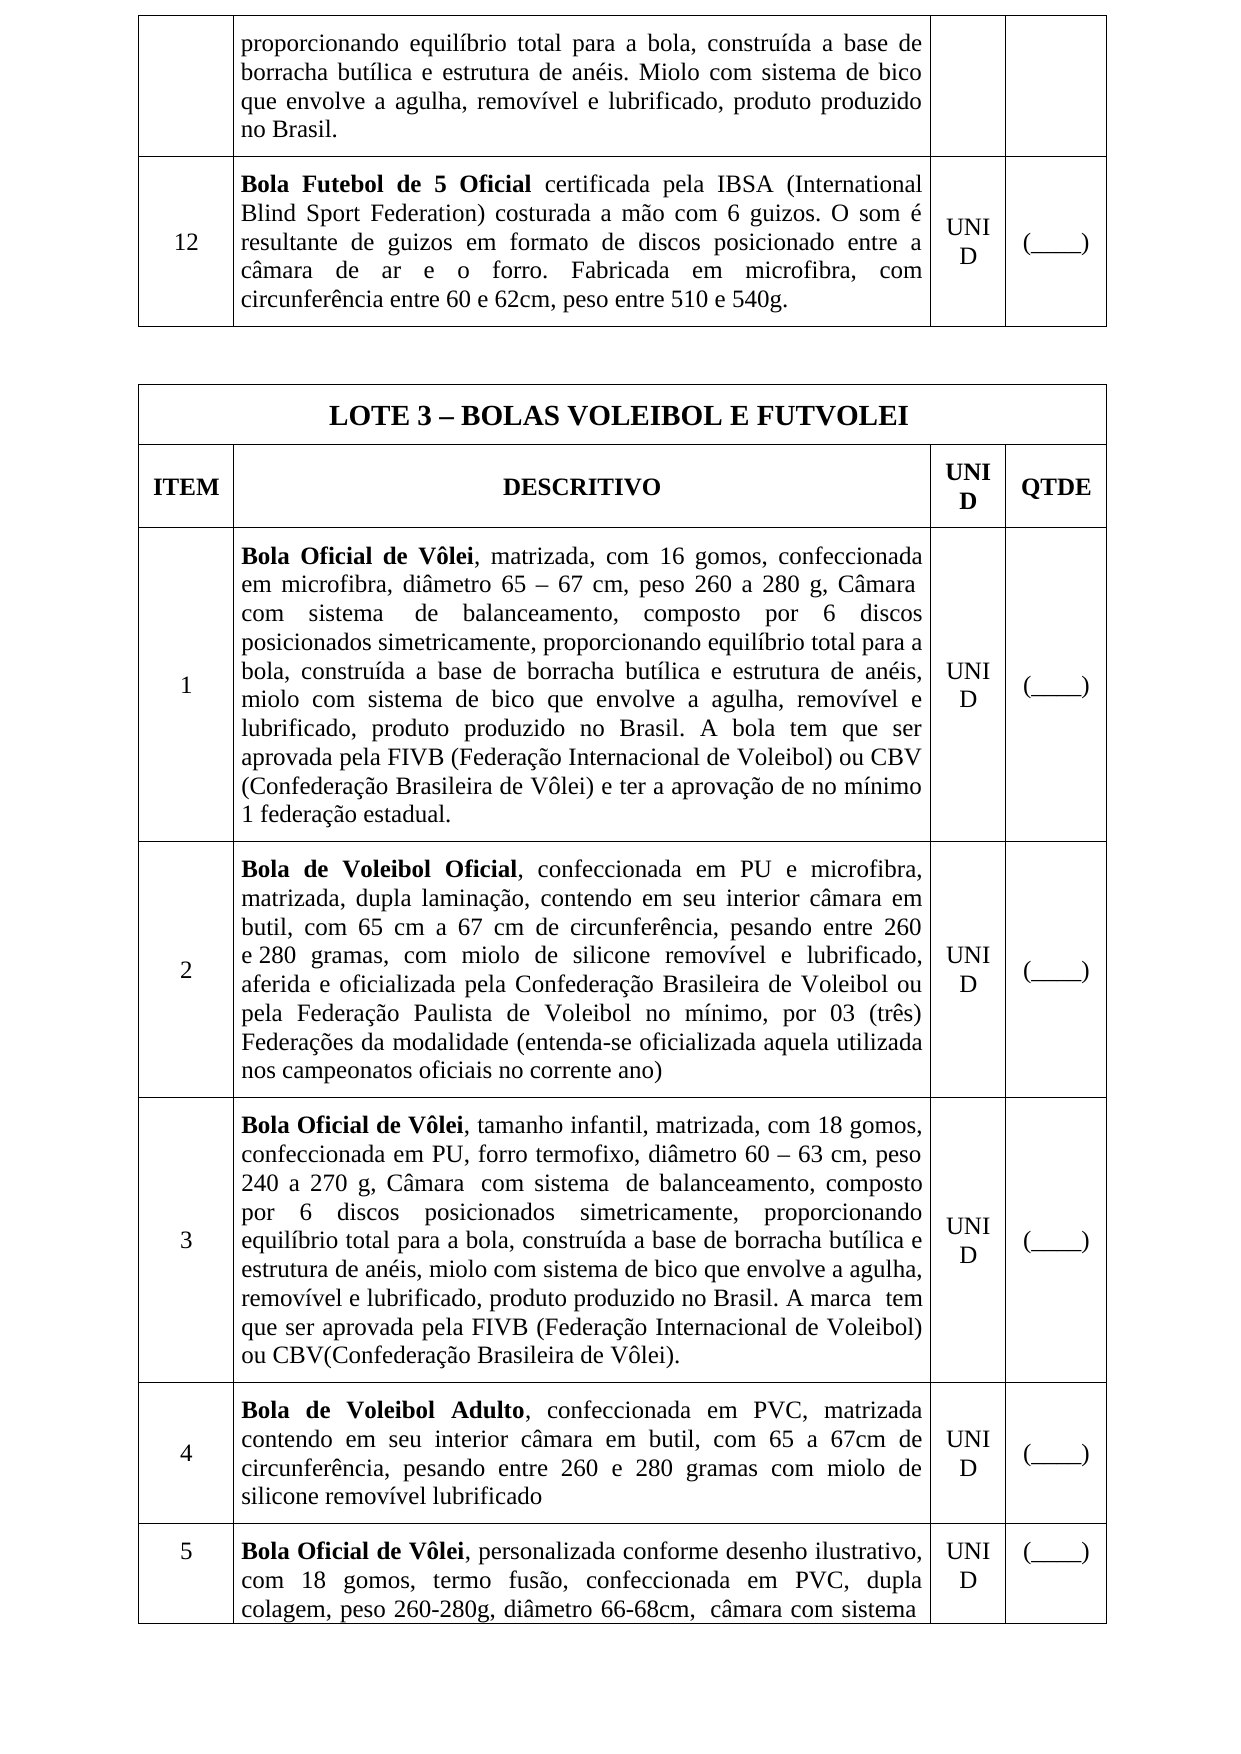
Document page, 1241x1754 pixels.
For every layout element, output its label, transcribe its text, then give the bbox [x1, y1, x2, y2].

table_cell [139, 16, 233, 156]
table_cell UNID [931, 528, 1005, 841]
table_cell Bola Futebol de 5 Oficial certificada pela IBSA (International Blind Sport Federation) costurada a mão com 6 guizos. O som é resultante de guizos em formato de discos posicionado entre a câmara de ar e o forro. Fabricada em microfibra, com circunferência entre 60 e 62cm, peso entre 510 e 540g. [234, 157, 930, 326]
table_cell UNID [931, 1098, 1005, 1382]
table_cell QTDE [1006, 445, 1106, 527]
table_cell 4 [139, 1383, 233, 1523]
table_cell (____) [1006, 528, 1106, 841]
table_cell (____) [1006, 157, 1106, 326]
table_cell Bola Oficial de Vôlei, matrizada, com 16 gomos, confeccionada em microfibra, diâmetro 65 – 67 cm, peso 260 a 280 g, Câmara com sistema de balanceamento, composto por 6 discos posicionados simetricamente, proporcionando equilíbrio total para a bola, construída a base de borracha butílica e estrutura de anéis, miolo com sistema de bico que envolve a agulha, removível e lubrificado, produto produzido no Brasil. A bola tem que ser aprovada pela FIVB (Federação Internacional de Voleibol) ou CBV (Confederação Brasileira de Vôlei) e ter a aprovação de no mínimo 1 federação estadual. [234, 528, 930, 841]
table_cell UNID [931, 842, 1005, 1097]
table_cell UNID [931, 157, 1005, 326]
table_cell 12 [139, 157, 233, 326]
table_cell Bola de Voleibol Oficial, confeccionada em PU e microfibra, matrizada, dupla laminação, contendo em seu interior câmara em butil, com 65 cm a 67 cm de circunferência, pesando entre 260 e 280 gramas, com miolo de silicone removível e lubrificado, aferida e oficializada pela Confederação Brasileira de Voleibol ou pela Federação Paulista de Voleibol no mínimo, por 03 (três) Federações da modalidade (entenda-se oficializada aquela utilizada nos campeonatos oficiais no corrente ano) [234, 842, 930, 1097]
table_cell 5 [139, 1524, 233, 1622]
table_cell [931, 16, 1005, 156]
table_cell DESCRITIVO [234, 445, 930, 527]
table_cell (____) [1006, 1383, 1106, 1523]
table_header LOTE 3 – BOLAS VOLEIBOL E FUTVOLEI [139, 385, 1106, 444]
table_cell UNID [931, 1383, 1005, 1523]
table_cell [1006, 16, 1106, 156]
table_cell 3 [139, 1098, 233, 1382]
table_cell 1 [139, 528, 233, 841]
table_cell (____) [1006, 1524, 1106, 1622]
table_cell Bola Oficial de Vôlei, tamanho infantil, matrizada, com 18 gomos, confeccionada em PU, forro termofixo, diâmetro 60 – 63 cm, peso 240 a 270 g, Câmara com sistema de balanceamento, composto por 6 discos posicionados simetricamente, proporcionando equilíbrio total para a bola, construída a base de borracha butílica e estrutura de anéis, miolo com sistema de bico que envolve a agulha, removível e lubrificado, produto produzido no Brasil. A marca tem que ser aprovada pela FIVB (Federação Internacional de Voleibol) ou CBV(Confederação Brasileira de Vôlei). [234, 1098, 930, 1382]
table_cell proporcionando equilíbrio total para a bola, construída a base de borracha butílica e estrutura de anéis. Miolo com sistema de bico que envolve a agulha, removível e lubrificado, produto produzido no Brasil. [234, 16, 930, 156]
table_cell Bola Oficial de Vôlei, personalizada conforme desenho ilustrativo, com 18 gomos, termo fusão, confeccionada em PVC, dupla colagem, peso 260-280g, diâmetro 66-68cm, câmara com sistema [234, 1524, 930, 1622]
table_cell UNID [931, 445, 1005, 527]
table_cell ITEM [139, 445, 233, 527]
table_cell (____) [1006, 1098, 1106, 1382]
table_cell 2 [139, 842, 233, 1097]
table_cell (____) [1006, 842, 1106, 1097]
table_cell UNID [931, 1524, 1005, 1622]
table_cell Bola de Voleibol Adulto, confeccionada em PVC, matrizada contendo em seu interior câmara em butil, com 65 a 67cm de circunferência, pesando entre 260 e 280 gramas com miolo de silicone removível lubrificado [234, 1383, 930, 1523]
